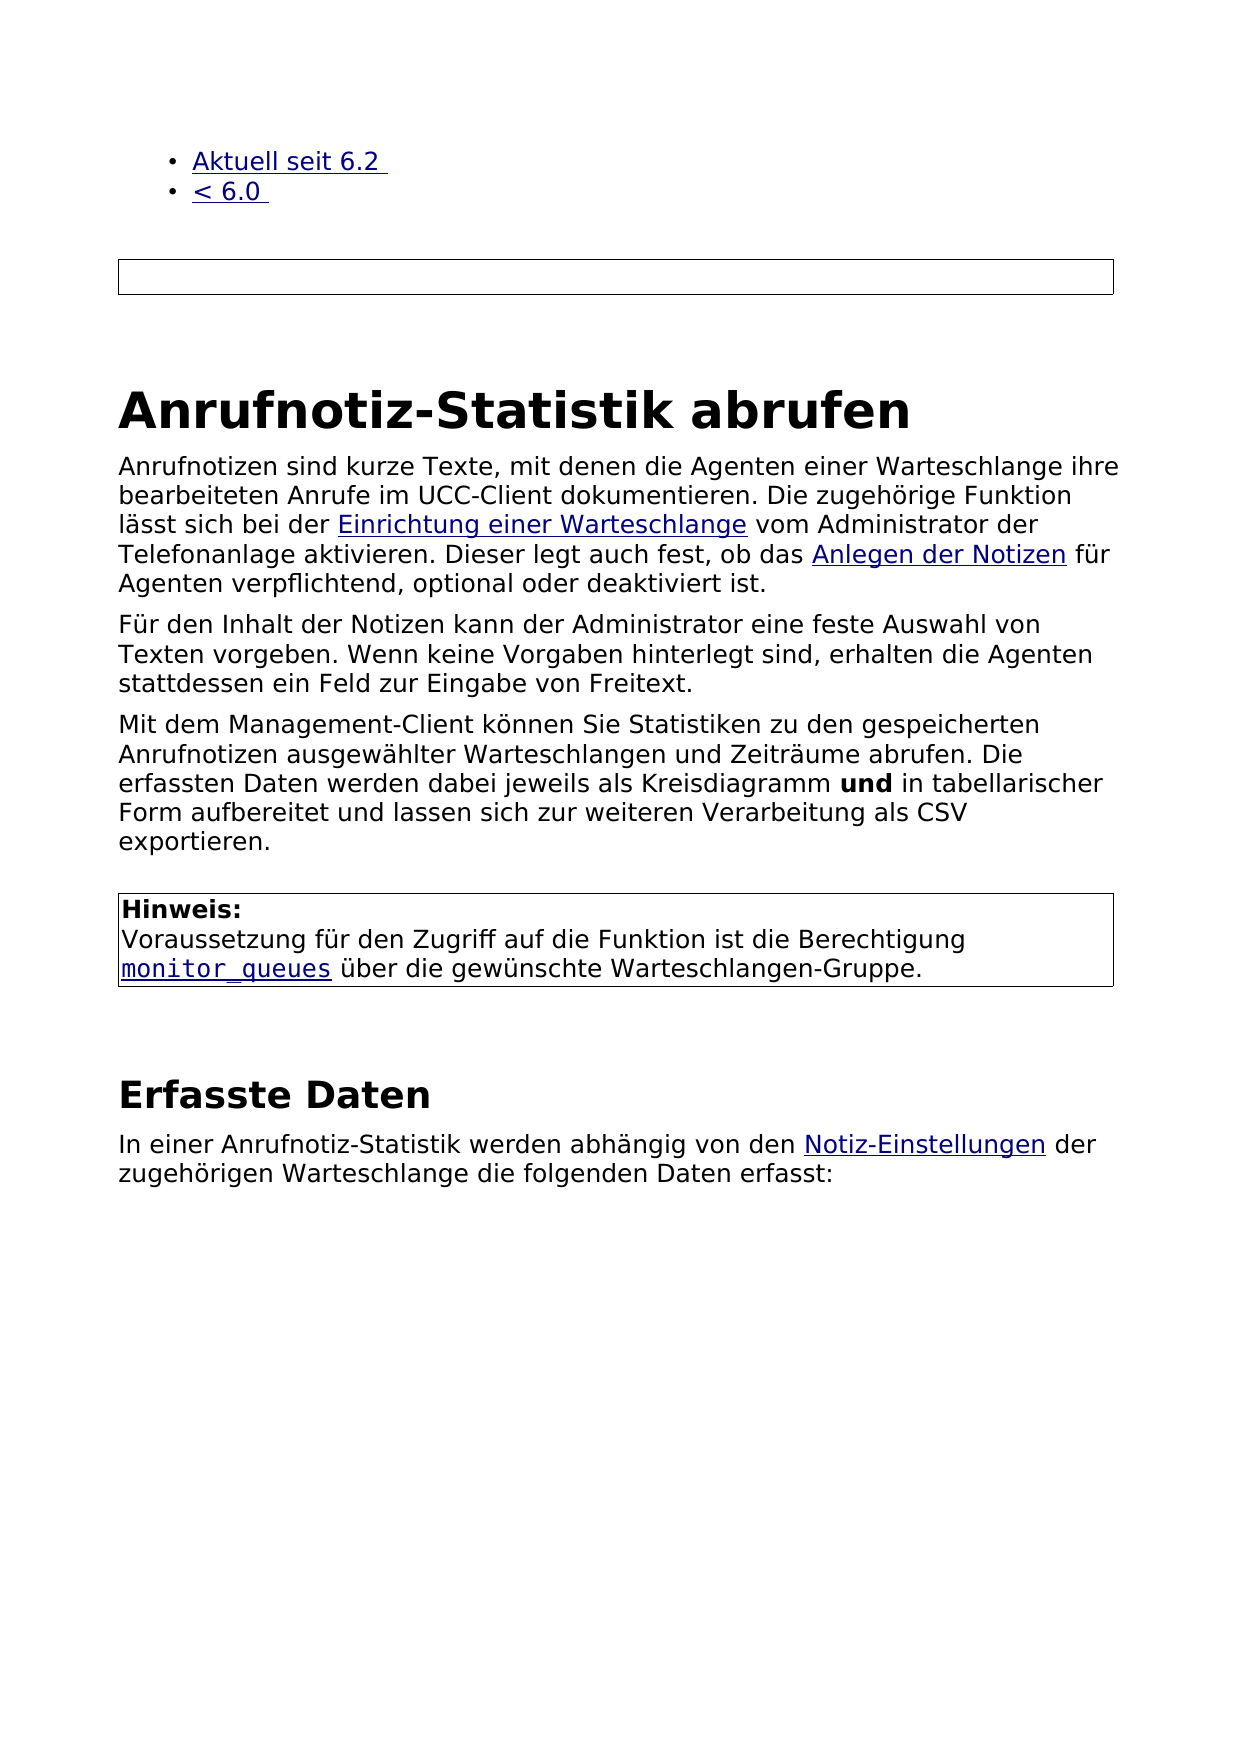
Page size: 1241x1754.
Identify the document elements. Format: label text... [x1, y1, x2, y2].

table_header Hinweis: Voraussetzung für den Zugriff auf die Funktion ist die Berechtigung monitor_queues über die gewünschte Warteschlangen-Gruppe. [119, 894, 1113, 986]
text Mit dem Management-Client können Sie Statistiken zu den gespeicherten Anrufnotizen ausgewählter Warteschlangen und Zeiträume abrufen. Die erfassten Daten werden dabei jeweils als Kreisdiagramm und in tabellarischer Form aufbereitet und lassen sich zur weiteren Verarbeitung als CSV exportieren. [118, 711, 1122, 857]
list < 6.0 [177, 177, 1122, 206]
text In einer Anrufnotiz-Statistik werden abhängig von den Notiz-Einstellungen der zugehörigen Warteschlange die folgenden Daten erfasst: [118, 1130, 1122, 1188]
subtitle Erfasste Daten [118, 1074, 1122, 1117]
text Anrufnotizen sind kurze Texte, mit denen die Agenten einer Warteschlange ihre bearbeiteten Anrufe im UCC-Client dokumentieren. Die zugehörige Funktion lässt sich bei der Einrichtung einer Warteschlange vom Administrator der Telefonanlage aktivieren. Dieser legt auch fest, ob das Anlegen der Notizen für Agenten verpflichtend, optional oder deaktiviert ist. [118, 452, 1122, 598]
text Für den Inhalt der Notizen kann der Administrator eine feste Auswahl von Texten vorgeben. Wenn keine Vorgaben hinterlegt sind, erhalten die Agenten stattdessen ein Feld zur Eingabe von Freitext. [118, 611, 1122, 698]
table_header [119, 260, 1113, 294]
subtitle Anrufnotiz-Statistik abrufen [118, 382, 1122, 440]
list Aktuell seit 6.2 [177, 148, 1122, 177]
